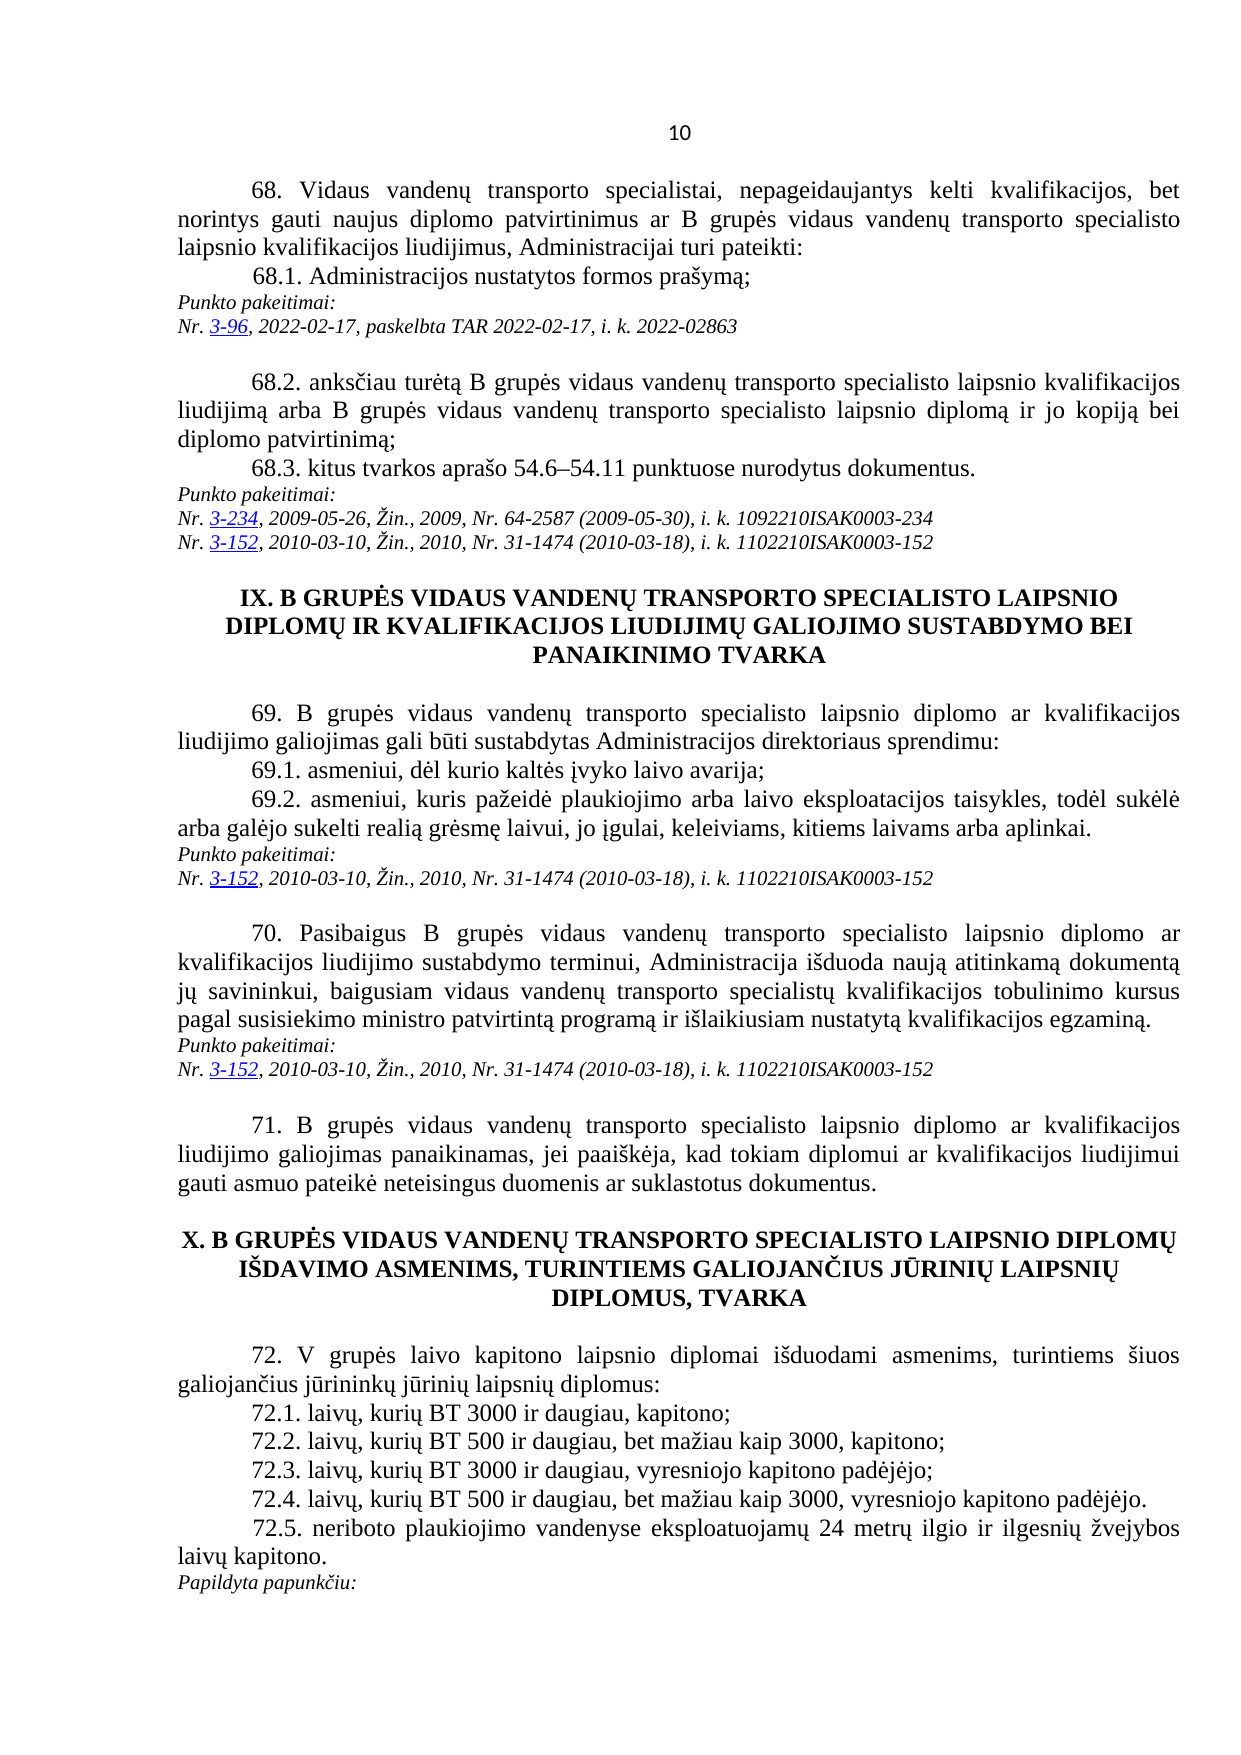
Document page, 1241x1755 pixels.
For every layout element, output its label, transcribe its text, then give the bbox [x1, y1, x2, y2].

text Nr. 3-96, 2022-02-17, paskelbta TAR 2022-02-17, i. k. 2022-02863 [177, 314, 1181, 338]
text 72.5. neriboto plaukiojimo vandenyse eksploatuojamų 24 metrų ilgio ir ilgesnių žvejybos laivų kapitono. [177, 1513, 1181, 1570]
text 68.1. Administracijos nustatytos formos prašymą; [177, 261, 1181, 290]
text 68.3. kitus tvarkos aprašo 54.6–54.11 punktuose nurodytus dokumentus. [177, 453, 1181, 482]
text 72.2. laivų, kurių BT 500 ir daugiau, bet mažiau kaip 3000, kapitono; [177, 1426, 1181, 1455]
text 69.2. asmeniui, kuris pažeidė plaukiojimo arba laivo eksploatacijos taisykles, todėl sukėlė arba galėjo sukelti realią grėsmę laivui, jo įgulai, keleiviams, kitiems laivams arba aplinkai. [177, 784, 1181, 841]
text 69. B grupės vidaus vandenų transporto specialisto laipsnio diplomo ar kvalifikacijos liudijimo galiojimas gali būti sustabdytas Administracijos direktoriaus sprendimu: [177, 698, 1181, 755]
text 72.4. laivų, kurių BT 500 ir daugiau, bet mažiau kaip 3000, vyresniojo kapitono padėjėjo. [177, 1484, 1181, 1513]
text Nr. 3-152, 2010-03-10, Žin., 2010, Nr. 31-1474 (2010-03-18), i. k. 1102210ISAK0003-152 [177, 530, 1181, 554]
text 72.1. laivų, kurių BT 3000 ir daugiau, kapitono; [177, 1398, 1181, 1426]
text 71. B grupės vidaus vandenų transporto specialisto laipsnio diplomo ar kvalifikacijos liudijimo galiojimas panaikinamas, jei paaiškėja, kad tokiam diplomui ar kvalifikacijos liudijimui gauti asmuo pateikė neteisingus duomenis ar suklastotus dokumentus. [177, 1110, 1181, 1196]
text 70. Pasibaigus B grupės vidaus vandenų transporto specialisto laipsnio diplomo ar kvalifikacijos liudijimo sustabdymo terminui, Administracija išduoda naują atitinkamą dokumentą jų savininkui, baigusiam vidaus vandenų transporto specialistų kvalifikacijos tobulinimo kursus pagal susisiekimo ministro patvirtintą programą ir išlaikiusiam nustatytą kvalifikacijos egzaminą. [177, 918, 1181, 1033]
text Punkto pakeitimai: [177, 841, 1181, 866]
text Nr. 3-234, 2009-05-26, Žin., 2009, Nr. 64-2587 (2009-05-30), i. k. 1092210ISAK0003-234 [177, 506, 1181, 530]
text X. B GRUPĖS VIDAUS VANDENŲ TRANSPORTO SPECIALISTO LAIPSNIO DIPLOMŲ IŠDAVIMO ASMENIMS, TURINTIEMS GALIOJANČIUS JŪRINIŲ LAIPSNIŲ DIPLOMUS, TVARKA [177, 1225, 1181, 1311]
text Punkto pakeitimai: [177, 482, 1181, 506]
text 72.3. laivų, kurių BT 3000 ir daugiau, vyresniojo kapitono padėjėjo; [177, 1455, 1181, 1484]
text 72. V grupės laivo kapitono laipsnio diplomai išduodami asmenims, turintiems šiuos galiojančius jūrininkų jūrinių laipsnių diplomus: [177, 1340, 1181, 1398]
text Nr. 3-152, 2010-03-10, Žin., 2010, Nr. 31-1474 (2010-03-18), i. k. 1102210ISAK0003-152 [177, 1057, 1181, 1081]
text Papildyta papunkčiu: [177, 1570, 1181, 1594]
text Nr. 3-152, 2010-03-10, Žin., 2010, Nr. 31-1474 (2010-03-18), i. k. 1102210ISAK0003-152 [177, 866, 1181, 889]
text Punkto pakeitimai: [177, 290, 1181, 314]
text IX. B GRUPĖS VIDAUS VANDENŲ TRANSPORTO SPECIALISTO LAIPSNIO DIPLOMŲ IR KVALIFIKACIJOS LIUDIJIMŲ GALIOJIMO SUSTABDYMO BEI PANAIKINIMO TVARKA [177, 583, 1181, 669]
text Punkto pakeitimai: [177, 1033, 1181, 1057]
text 68. Vidaus vandenų transporto specialistai, nepageidaujantys kelti kvalifikacijos, bet norintys gauti naujus diplomo patvirtinimus ar B grupės vidaus vandenų transporto specialisto laipsnio kvalifikacijos liudijimus, Administracijai turi pateikti: [177, 175, 1181, 261]
text 68.2. anksčiau turėtą B grupės vidaus vandenų transporto specialisto laipsnio kvalifikacijos liudijimą arba B grupės vidaus vandenų transporto specialisto laipsnio diplomą ir jo kopiją bei diplomo patvirtinimą; [177, 367, 1181, 453]
text 69.1. asmeniui, dėl kurio kaltės įvyko laivo avarija; [177, 755, 1181, 784]
